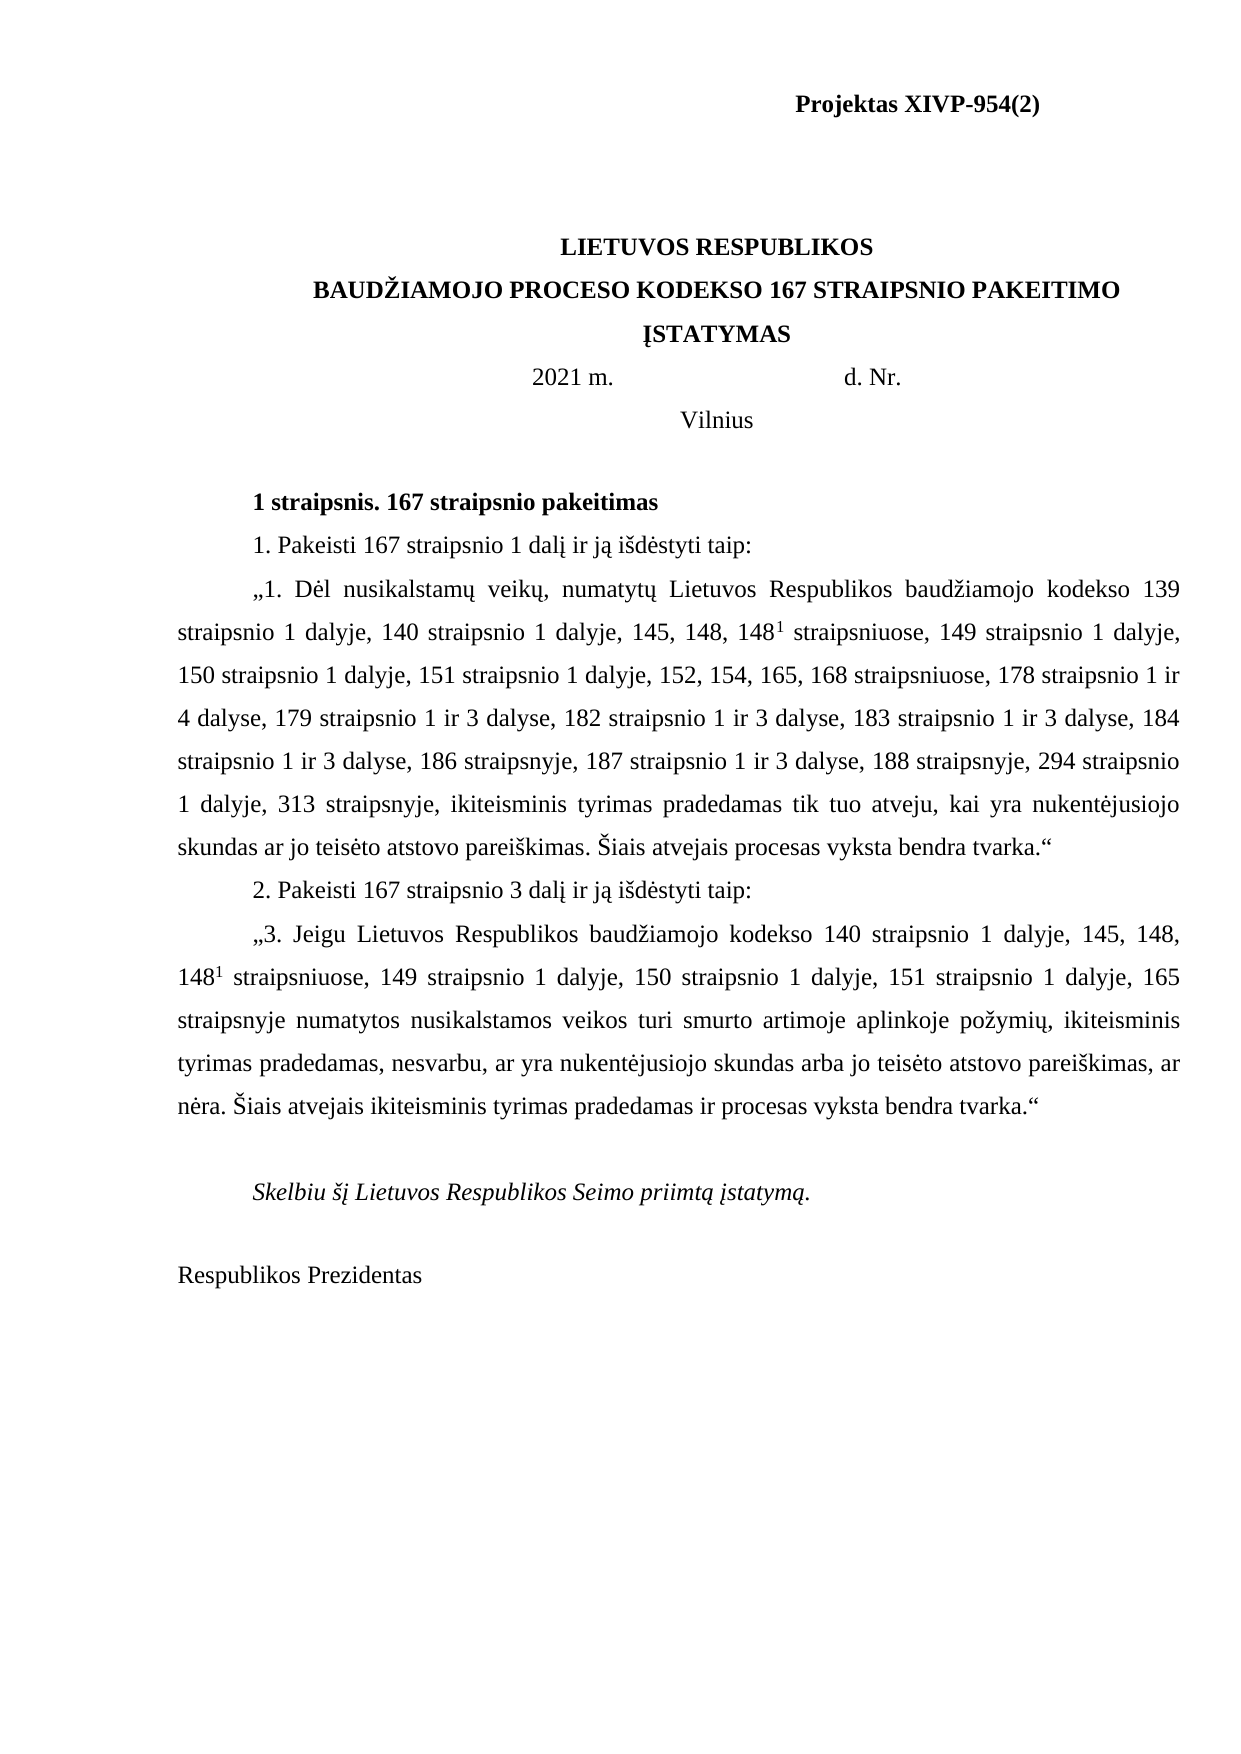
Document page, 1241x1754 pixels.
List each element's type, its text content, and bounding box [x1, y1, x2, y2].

text 2021 m. d. Nr. [252, 362, 1181, 391]
text 2. Pakeisti 167 straipsnio 3 dalį ir ją išdėstyti taip: [177, 876, 1181, 904]
text „3. Jeigu Lietuvos Respublikos baudžiamojo kodekso 140 straipsnio 1 dalyje, 145, 148, 1481 straipsniuose, 149 straipsnio 1 dalyje, 150 straipsnio 1 dalyje, 151 straipsnio 1 dalyje, 165 straipsnyje numatytos nusikalstamos veikos turi smurto artimoje aplinkoje požymių, ikiteisminis tyrimas pradedamas, nesvarbu, ar yra nukentėjusiojo skundas arba jo teisėto atstovo pareiškimas, ar nėra. Šiais atvejais ikiteisminis tyrimas pradedamas ir procesas vyksta bendra tvarka.“ [177, 919, 1181, 1120]
text Skelbiu šį Lietuvos Respublikos Seimo priimtą įstatymą. [177, 1177, 1181, 1206]
text Respublikos Prezidentas [177, 1260, 1181, 1289]
text Vilnius [252, 405, 1181, 434]
text 1 straipsnis. 167 straipsnio pakeitimas [177, 487, 1181, 516]
text ĮSTATYMAS [252, 319, 1181, 347]
text Projektas XIVP-954(2) [429, 89, 1181, 117]
text LIETUVOS RESPUBLIKOS [252, 232, 1181, 261]
text 1. Pakeisti 167 straipsnio 1 dalį ir ją išdėstyti taip: [177, 531, 1181, 559]
text BAUDŽIAMOJO PROCESO KODEKSO 167 STRAIPSNIO PAKEITIMO [252, 276, 1181, 304]
text „1. Dėl nusikalstamų veikų, numatytų Lietuvos Respublikos baudžiamojo kodekso 139 straipsnio 1 dalyje, 140 straipsnio 1 dalyje, 145, 148, 1481 straipsniuose, 149 straipsnio 1 dalyje, 150 straipsnio 1 dalyje, 151 straipsnio 1 dalyje, 152, 154, 165, 168 straipsniuose, 178 straipsnio 1 ir 4 dalyse, 179 straipsnio 1 ir 3 dalyse, 182 straipsnio 1 ir 3 dalyse, 183 straipsnio 1 ir 3 dalyse, 184 straipsnio 1 ir 3 dalyse, 186 straipsnyje, 187 straipsnio 1 ir 3 dalyse, 188 straipsnyje, 294 straipsnio 1 dalyje, 313 straipsnyje, ikiteisminis tyrimas pradedamas tik tuo atveju, kai yra nukentėjusiojo skundas ar jo teisėto atstovo pareiškimas. Šiais atvejais procesas vyksta bendra tvarka.“ [177, 574, 1181, 861]
